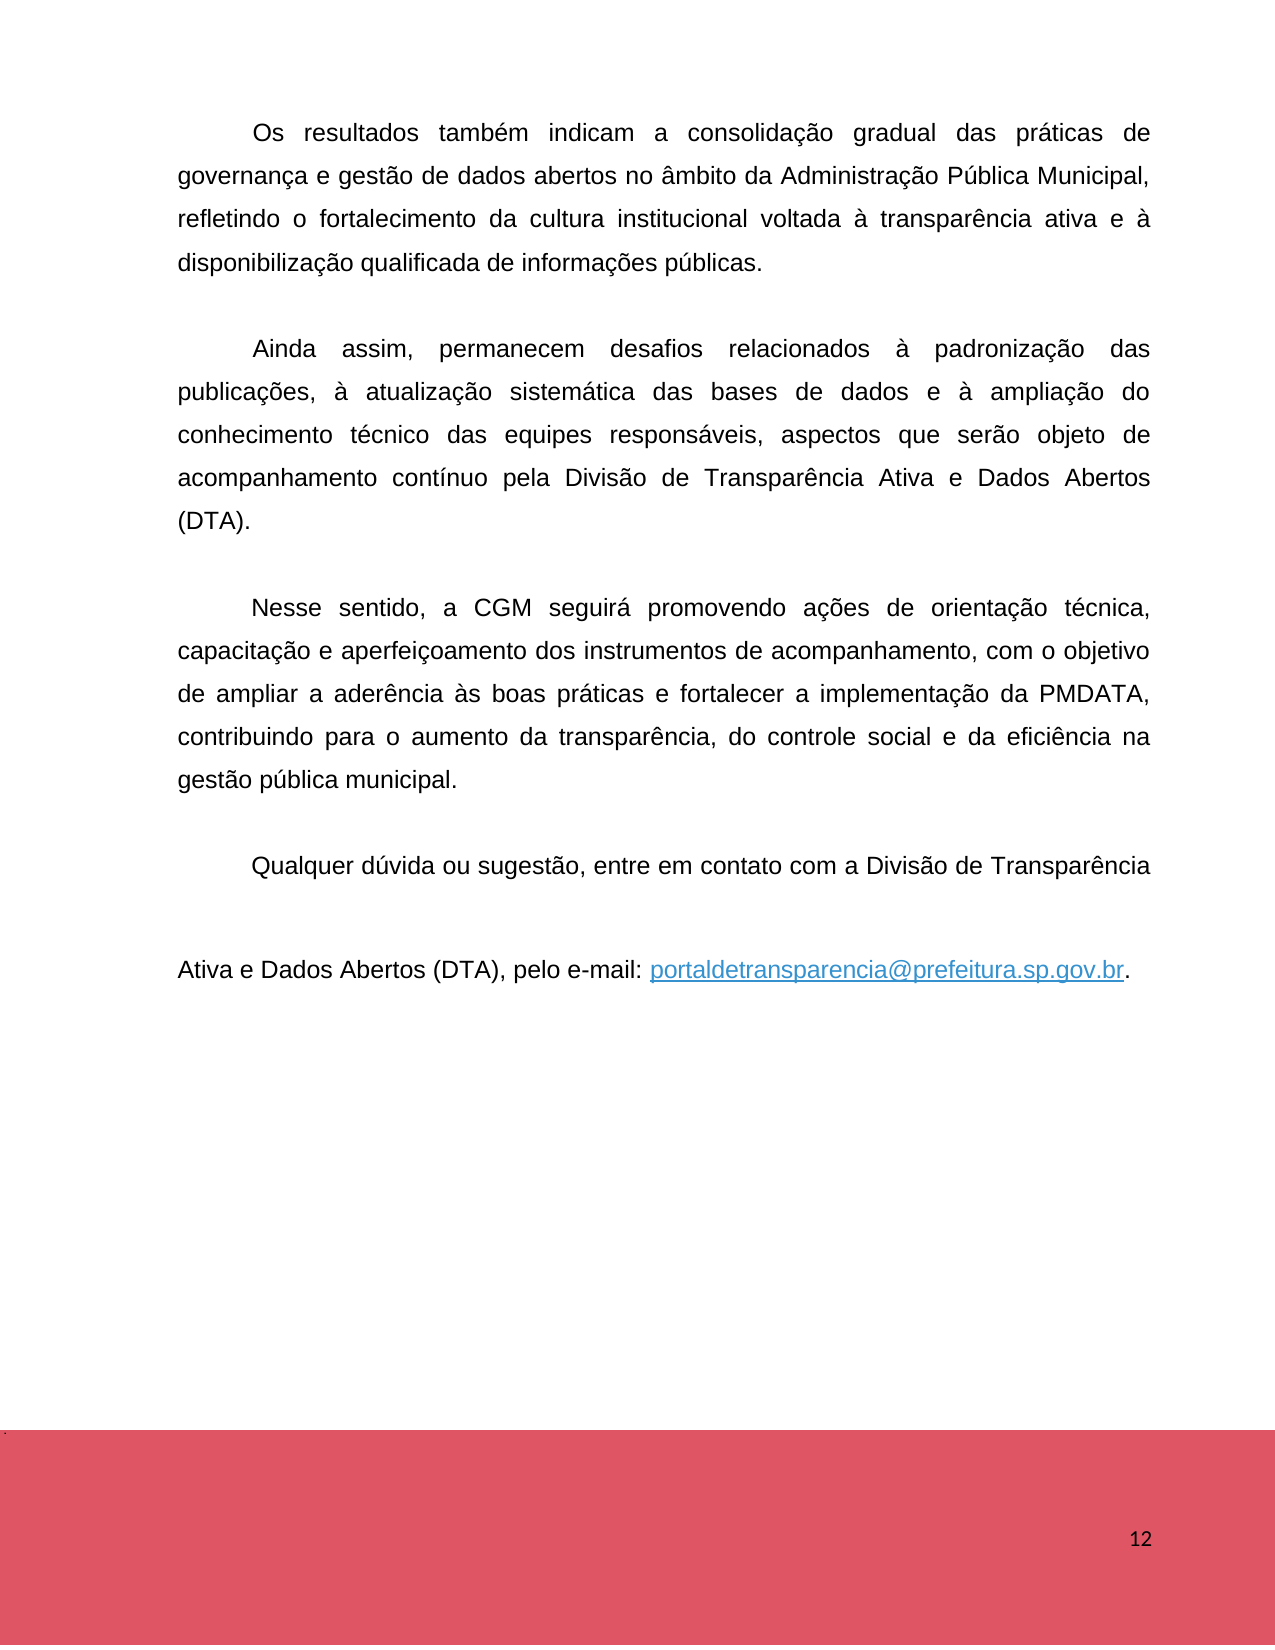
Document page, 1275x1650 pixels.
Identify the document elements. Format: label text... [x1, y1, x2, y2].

text Nesse sentido, a CGM seguirá promovendo ações de orientação técnica, capacitação e aperfeiçoamento dos instrumentos de acompanhamento, com o objetivo de ampliar a aderência às boas práticas e fortalecer a implementação da PMDATA, contribuindo para o aumento da transparência, do controle social e da eficiência na gestão pública municipal. [177, 592, 1152, 794]
text Qualquer dúvida ou sugestão, entre em contato com a Divisão de Transparência Ativa e Dados Abertos (DTA), pelo e-mail: portaldetransparencia@prefeitura.sp.gov.br. [177, 851, 1152, 994]
text Ainda assim, permanecem desafios relacionados à padronização das publicações, à atualização sistemática das bases de dados e à ampliação do conhecimento técnico das equipes responsáveis, aspectos que serão objeto de acompanhamento contínuo pela Divisão de Transparência Ativa e Dados Abertos (DTA). [177, 334, 1152, 535]
text Os resultados também indicam a consolidação gradual das práticas de governança e gestão de dados abertos no âmbito da Administração Pública Municipal, refletindo o fortalecimento da cultura institucional voltada à transparência ativa e à disponibilização qualificada de informações públicas. [177, 118, 1152, 276]
